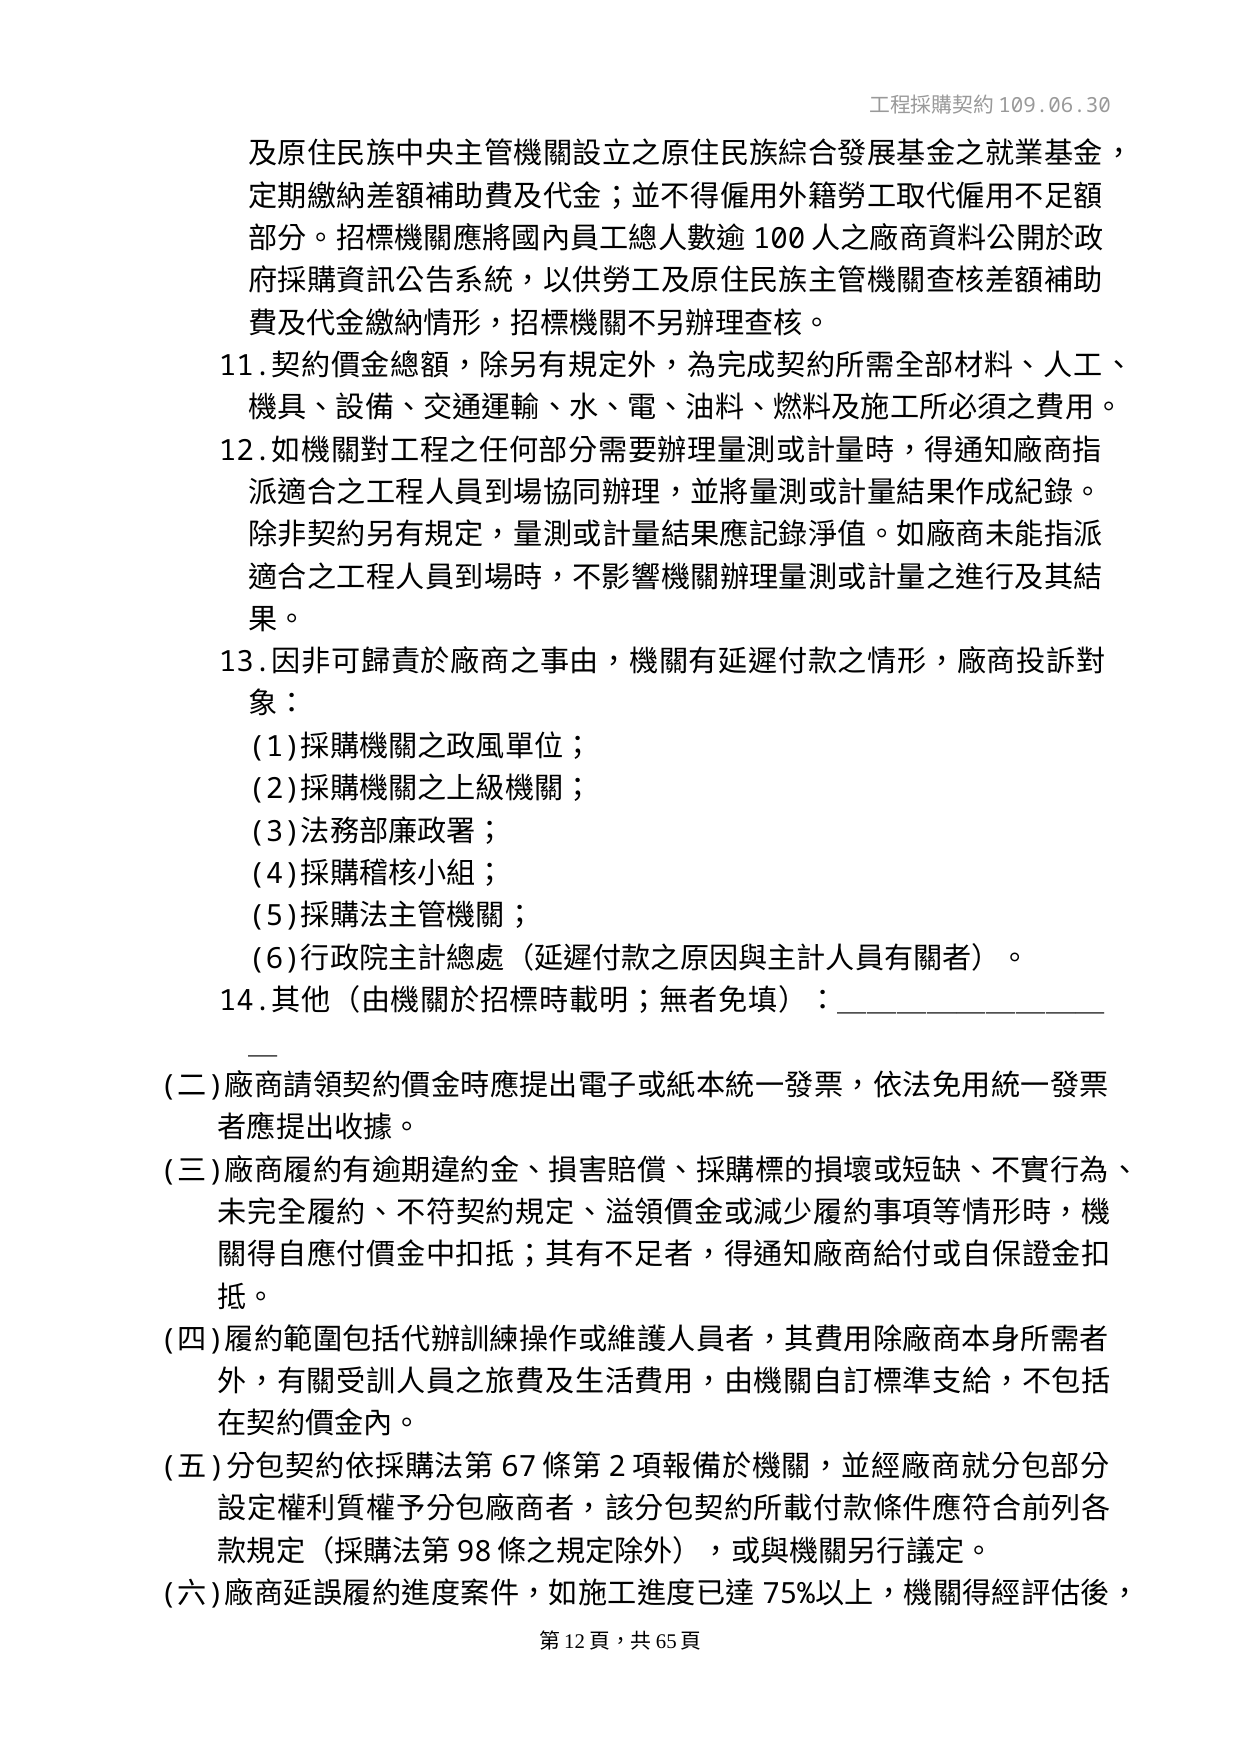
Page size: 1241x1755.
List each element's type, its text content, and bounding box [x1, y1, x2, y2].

text (4)採購稽核小組； [248, 849, 1110, 892]
text 12.如機關對工程之任何部分需要辦理量測或計量時，得通知廠商指派適合之工程人員到場協同辦理，並將量測或計量結果作成紀錄。除非契約另有規定，量測或計量結果應記錄淨值。如廠商未能指派適合之工程人員到場時，不影響機關辦理量測或計量之進行及其結果。 [218, 426, 1104, 638]
text (六)廠商延誤履約進度案件，如施工進度已達75%以上，機關得經評估後，同意廠商及分包廠商共同申請採監督付款方式，由分包廠商繼續施工，其作業程序包括廠商與分包廠商之協議書內容、監督付款之付款程序及監督付款停辦時機等，悉依行政院頒公共工程廠商延誤履約進度處理要點規定辦理。 [159, 1569, 1110, 1612]
text (五)分包契約依採購法第67條第2項報備於機關，並經廠商就分包部分設定權利質權予分包廠商者，該分包契約所載付款條件應符合前列各款規定（採購法第98條之規定除外），或與機關另行議定。 [159, 1442, 1110, 1569]
text 10.廠商應依身心障礙者權益保障法、原住民族工作權保障法及採購法規定僱用身心障礙者及原住民。僱用不足者，應依規定分別向所在地之直轄市或縣（市）勞工主管機關設立之身心障礙者就業基金及原住民族中央主管機關設立之原住民族綜合發展基金之就業基金，定期繳納差額補助費及代金；並不得僱用外籍勞工取代僱用不足額部分。招標機關應將國內員工總人數逾100人之廠商資料公開於政府採購資訊公告系統，以供勞工及原住民族主管機關查核差額補助費及代金繳納情形，招標機關不另辦理查核。 [218, 130, 1104, 341]
text (2)採購機關之上級機關； [248, 765, 1110, 807]
text (6)行政院主計總處（延遲付款之原因與主計人員有關者）。 [248, 934, 1110, 977]
text 13.因非可歸責於廠商之事由，機關有延遲付款之情形，廠商投訴對象： [218, 638, 1108, 722]
text (5)採購法主管機關； [248, 892, 1110, 934]
text (1)採購機關之政風單位； [248, 722, 1110, 765]
text 14.其他（由機關於招標時載明；無者免填）：＿＿＿＿＿＿＿＿＿＿ [218, 977, 1108, 1061]
text (3)法務部廉政署； [248, 807, 1110, 849]
text (二)廠商請領契約價金時應提出電子或紙本統一發票，依法免用統一發票者應提出收據。 [159, 1061, 1110, 1146]
text (三)廠商履約有逾期違約金、損害賠償、採購標的損壞或短缺、不實行為、未完全履約、不符契約規定、溢領價金或減少履約事項等情形時，機關得自應付價金中扣抵；其有不足者，得通知廠商給付或自保證金扣抵。 [159, 1146, 1110, 1315]
text 11.契約價金總額，除另有規定外，為完成契約所需全部材料、人工、機具、設備、交通運輸、水、電、油料、燃料及施工所必須之費用。 [218, 341, 1104, 426]
text (四)履約範圍包括代辦訓練操作或維護人員者，其費用除廠商本身所需者外，有關受訓人員之旅費及生活費用，由機關自訂標準支給，不包括在契約價金內。 [159, 1315, 1110, 1442]
